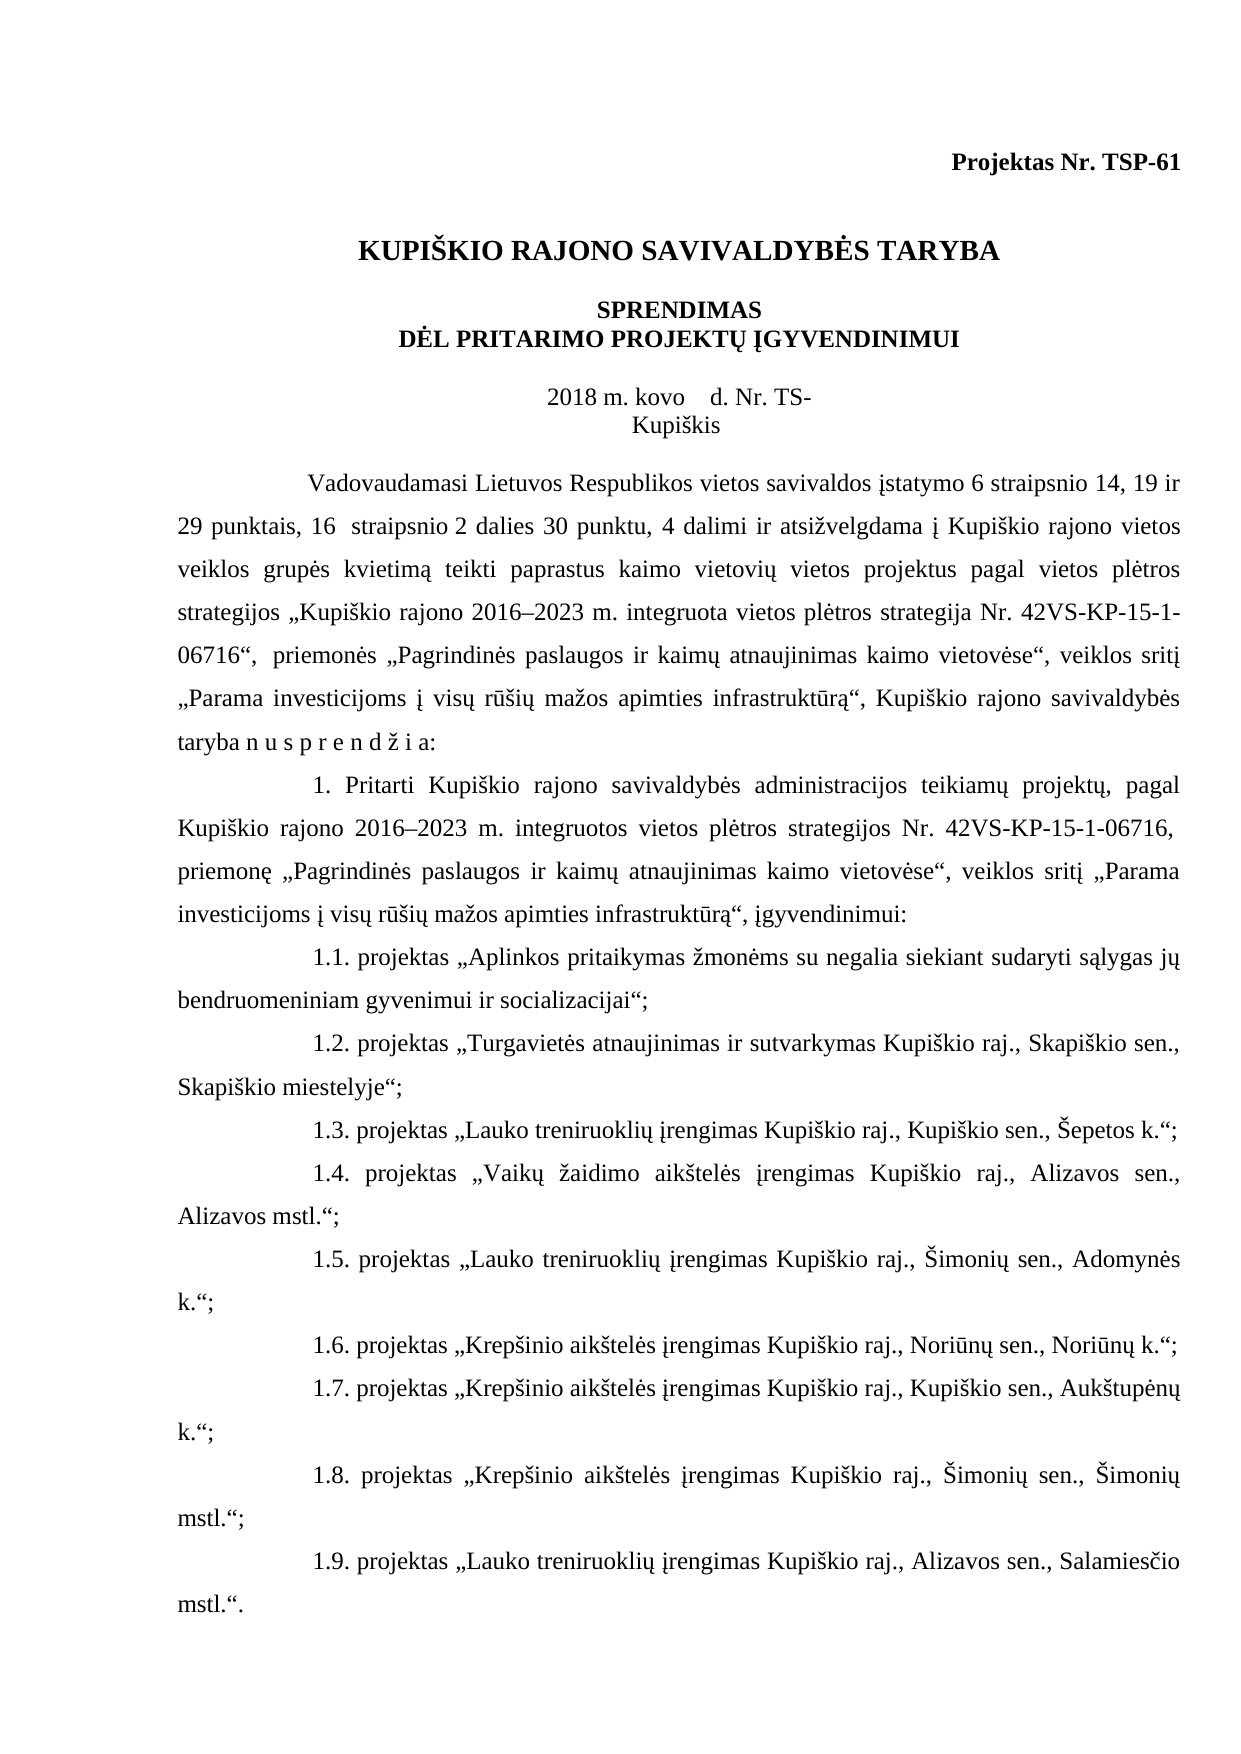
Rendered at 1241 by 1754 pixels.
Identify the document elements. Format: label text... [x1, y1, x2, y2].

text KUPIŠKIO RAJONO SAVIVALDYBĖS TARYBA [177, 233, 1181, 267]
text 1.6. projektas „Krepšinio aikštelės įrengimas Kupiškio raj., Noriūnų sen., Noriūnų k.“; [177, 1330, 1181, 1359]
text 1.4. projektas „Vaikų žaidimo aikštelės įrengimas Kupiškio raj., Alizavos sen., Alizavos mstl.“; [177, 1158, 1181, 1230]
text Kupiškis [177, 410, 1181, 439]
text 1.2. projektas „Turgavietės atnaujinimas ir sutvarkymas Kupiškio raj., Skapiškio sen., Skapiškio miestelyje“; [177, 1028, 1181, 1100]
text SPRENDIMAS [177, 295, 1181, 324]
text 1.3. projektas „Lauko treniruoklių įrengimas Kupiškio raj., Kupiškio sen., Šepetos k.“; [177, 1115, 1181, 1143]
text 1.8. projektas „Krepšinio aikštelės įrengimas Kupiškio raj., Šimonių sen., Šimonių mstl.“; [177, 1460, 1181, 1532]
text 1.1. projektas „Aplinkos pritaikymas žmonėms su negalia siekiant sudaryti sąlygas jų bendruomeniniam gyvenimui ir socializacijai“; [177, 942, 1181, 1014]
text 1.7. projektas „Krepšinio aikštelės įrengimas Kupiškio raj., Kupiškio sen., Aukštupėnų k.“; [177, 1373, 1181, 1445]
text 1.5. projektas „Lauko treniruoklių įrengimas Kupiškio raj., Šimonių sen., Adomynės k.“; [177, 1244, 1181, 1316]
text 2018 m. kovo d. Nr. TS- [177, 382, 1181, 410]
text Projektas Nr. TSP-61 [177, 147, 1181, 176]
text 1.9. projektas „Lauko treniruoklių įrengimas Kupiškio raj., Alizavos sen., Salamiesčio mstl.“. [177, 1546, 1181, 1618]
text DĖL PRITARIMO PROJEKTŲ ĮGYVENDINIMUI [177, 324, 1181, 353]
text Vadovaudamasi Lietuvos Respublikos vietos savivaldos įstatymo 6 straipsnio 14, 19 ir 29 punktais, 16 straipsnio 2 dalies 30 punktu, 4 dalimi ir atsižvelgdama į Kupiškio rajono vietos veiklos grupės kvietimą teikti paprastus kaimo vietovių vietos projektus pagal vietos plėtros strategijos „Kupiškio rajono 2016–2023 m. integruota vietos plėtros strategija Nr. 42VS-KP-15-1-06716“, priemonės „Pagrindinės paslaugos ir kaimų atnaujinimas kaimo vietovėse“, veiklos sritį „Parama investicijoms į visų rūšių mažos apimties infrastruktūrą“, Kupiškio rajono savivaldybės taryba n u s p r e n d ž i a: [177, 468, 1181, 755]
text 1. Pritarti Kupiškio rajono savivaldybės administracijos teikiamų projektų, pagal Kupiškio rajono 2016–2023 m. integruotos vietos plėtros strategijos Nr. 42VS-KP-15-1-06716, priemonę „Pagrindinės paslaugos ir kaimų atnaujinimas kaimo vietovėse“, veiklos sritį „Parama investicijoms į visų rūšių mažos apimties infrastruktūrą“, įgyvendinimui: [177, 770, 1181, 928]
